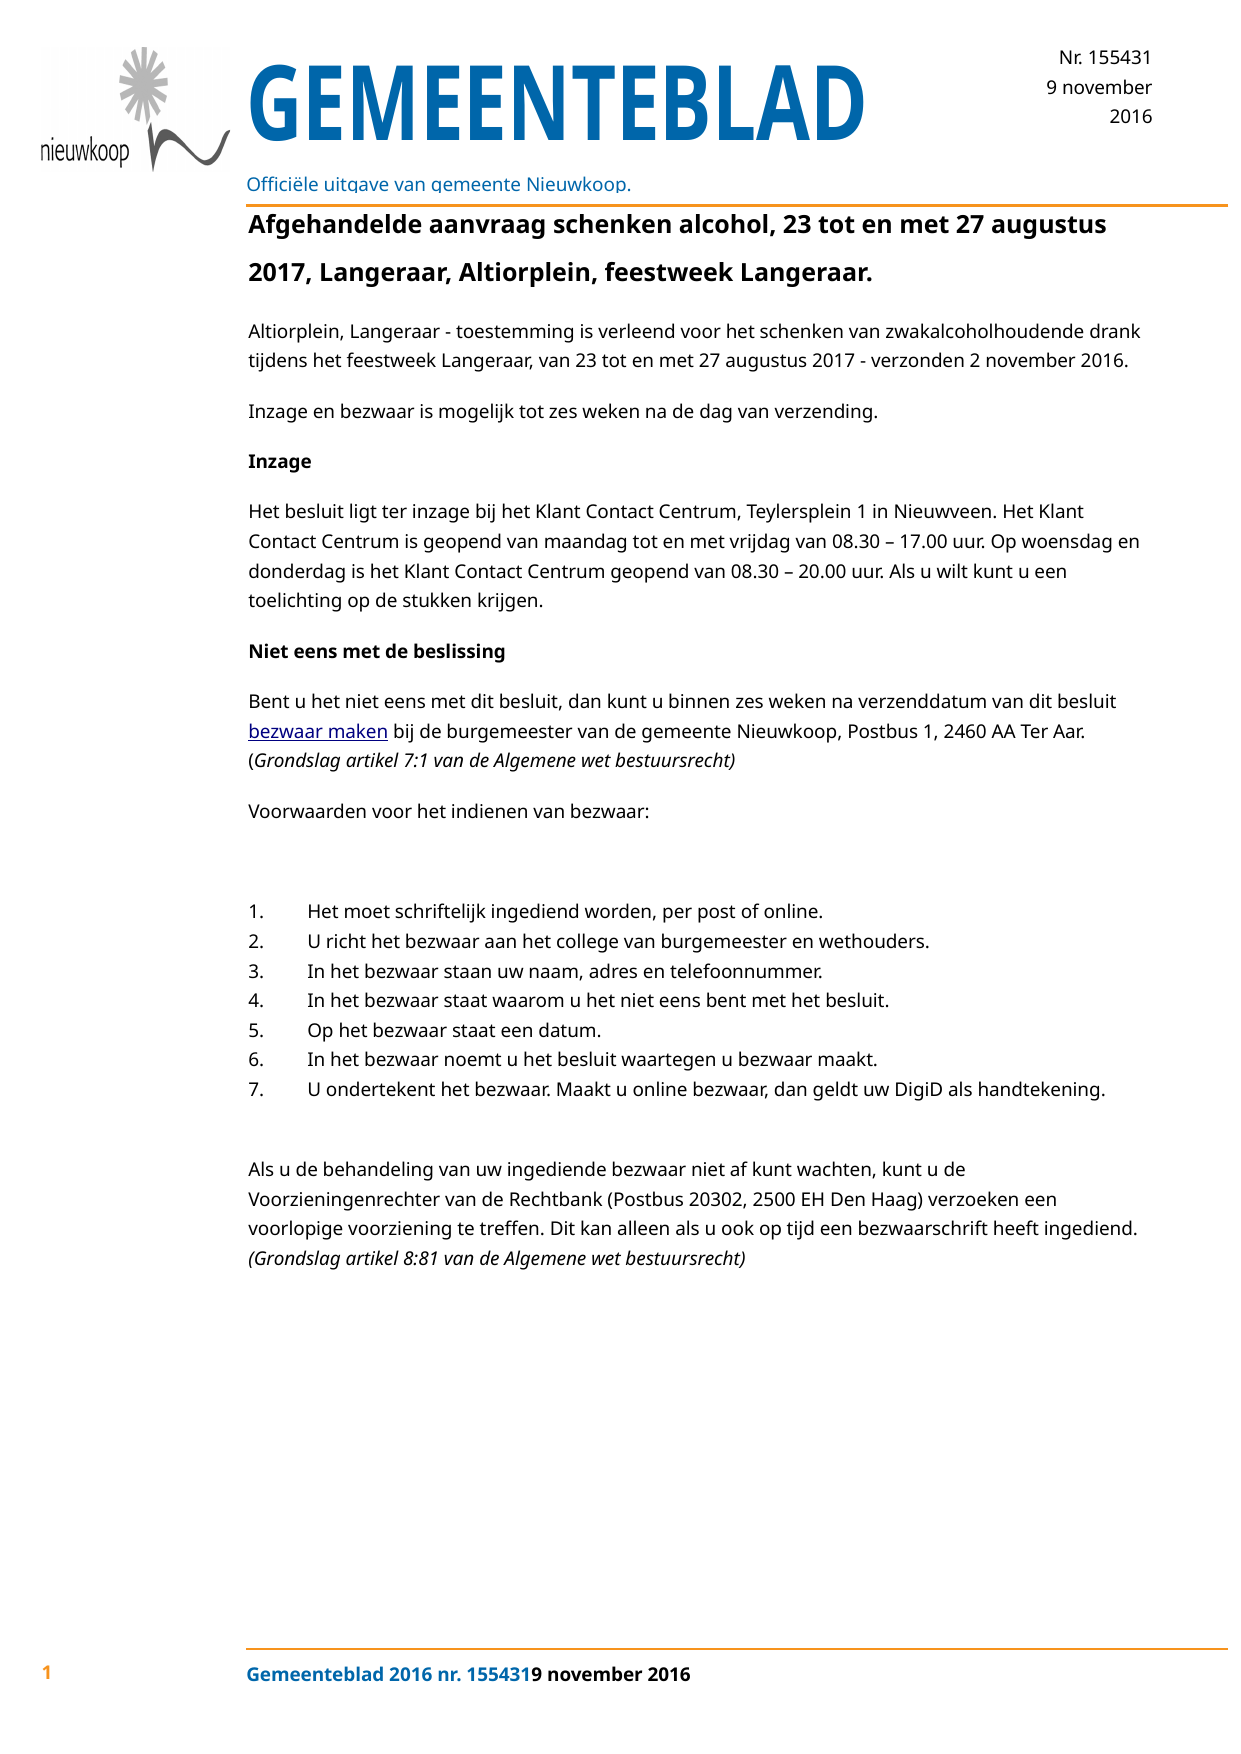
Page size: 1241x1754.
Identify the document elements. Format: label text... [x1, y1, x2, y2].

text Inzage en bezwaar is mogelijk tot zes weken na de dag van verzending. [248, 398, 1152, 424]
text Voorwaarden voor het indienen van bezwaar: [248, 798, 1152, 824]
text Als u de behandeling van uw ingediende bezwaar niet af kunt wachten, kunt u de Voorzieningenrechter van de Rechtbank (Postbus 20302, 2500 EH Den Haag) verzoeken een voorlopige voorziening te treffen. Dit kan alleen als u ook op tijd een bezwaarschrift heeft ingediend. (Grondslag artikel 8:81 van de Algemene wet bestuursrecht) [248, 1156, 1152, 1271]
list In het bezwaar staan uw naam, adres en telefoonnummer. [248, 958, 1152, 984]
list U richt het bezwaar aan het college van burgemeester en wethouders. [248, 928, 1152, 954]
text Afgehandelde aanvraag schenken alcohol, 23 tot en met 27 augustus 2017, Langeraar, Altiorplein, feestweek Langeraar. [248, 207, 1152, 288]
list In het bezwaar staat waarom u het niet eens bent met het besluit. [248, 987, 1152, 1013]
picture [41, 47, 231, 172]
text Het besluit ligt ter inzage bij het Klant Contact Centrum, Teylersplein 1 in Nieuwveen. Het Klant Contact Centrum is geopend van maandag tot en met vrijdag van 08.30 – 17.00 uur. Op woensdag en donderdag is het Klant Contact Centrum geopend van 08.30 – 20.00 uur. Als u wilt kunt u een toelichting op de stukken krijgen. [248, 499, 1152, 613]
list Het moet schriftelijk ingediend worden, per post of online. [248, 899, 1152, 924]
text Niet eens met de beslissing [248, 638, 1152, 664]
text Bent u het niet eens met dit besluit, dan kunt u binnen zes weken na verzenddatum van dit besluit bezwaar maken bij de burgemeester van de gemeente Nieuwkoop, Postbus 1, 2460 AA Ter Aar. (Grondslag artikel 7:1 van de Algemene wet bestuursrecht) [248, 688, 1152, 773]
list In het bezwaar noemt u het besluit waartegen u bezwaar maakt. [248, 1047, 1152, 1072]
list U ondertekent het bezwaar. Maakt u online bezwaar, dan geldt uw DigiD als handtekening. [248, 1076, 1152, 1102]
text Inzage [248, 448, 1152, 474]
list Op het bezwaar staat een datum. [248, 1017, 1152, 1043]
text Altiorplein, Langeraar - toestemming is verleend voor het schenken van zwakalcoholhoudende drank tijdens het feestweek Langeraar, van 23 tot en met 27 augustus 2017 - verzonden 2 november 2016. [248, 318, 1152, 373]
